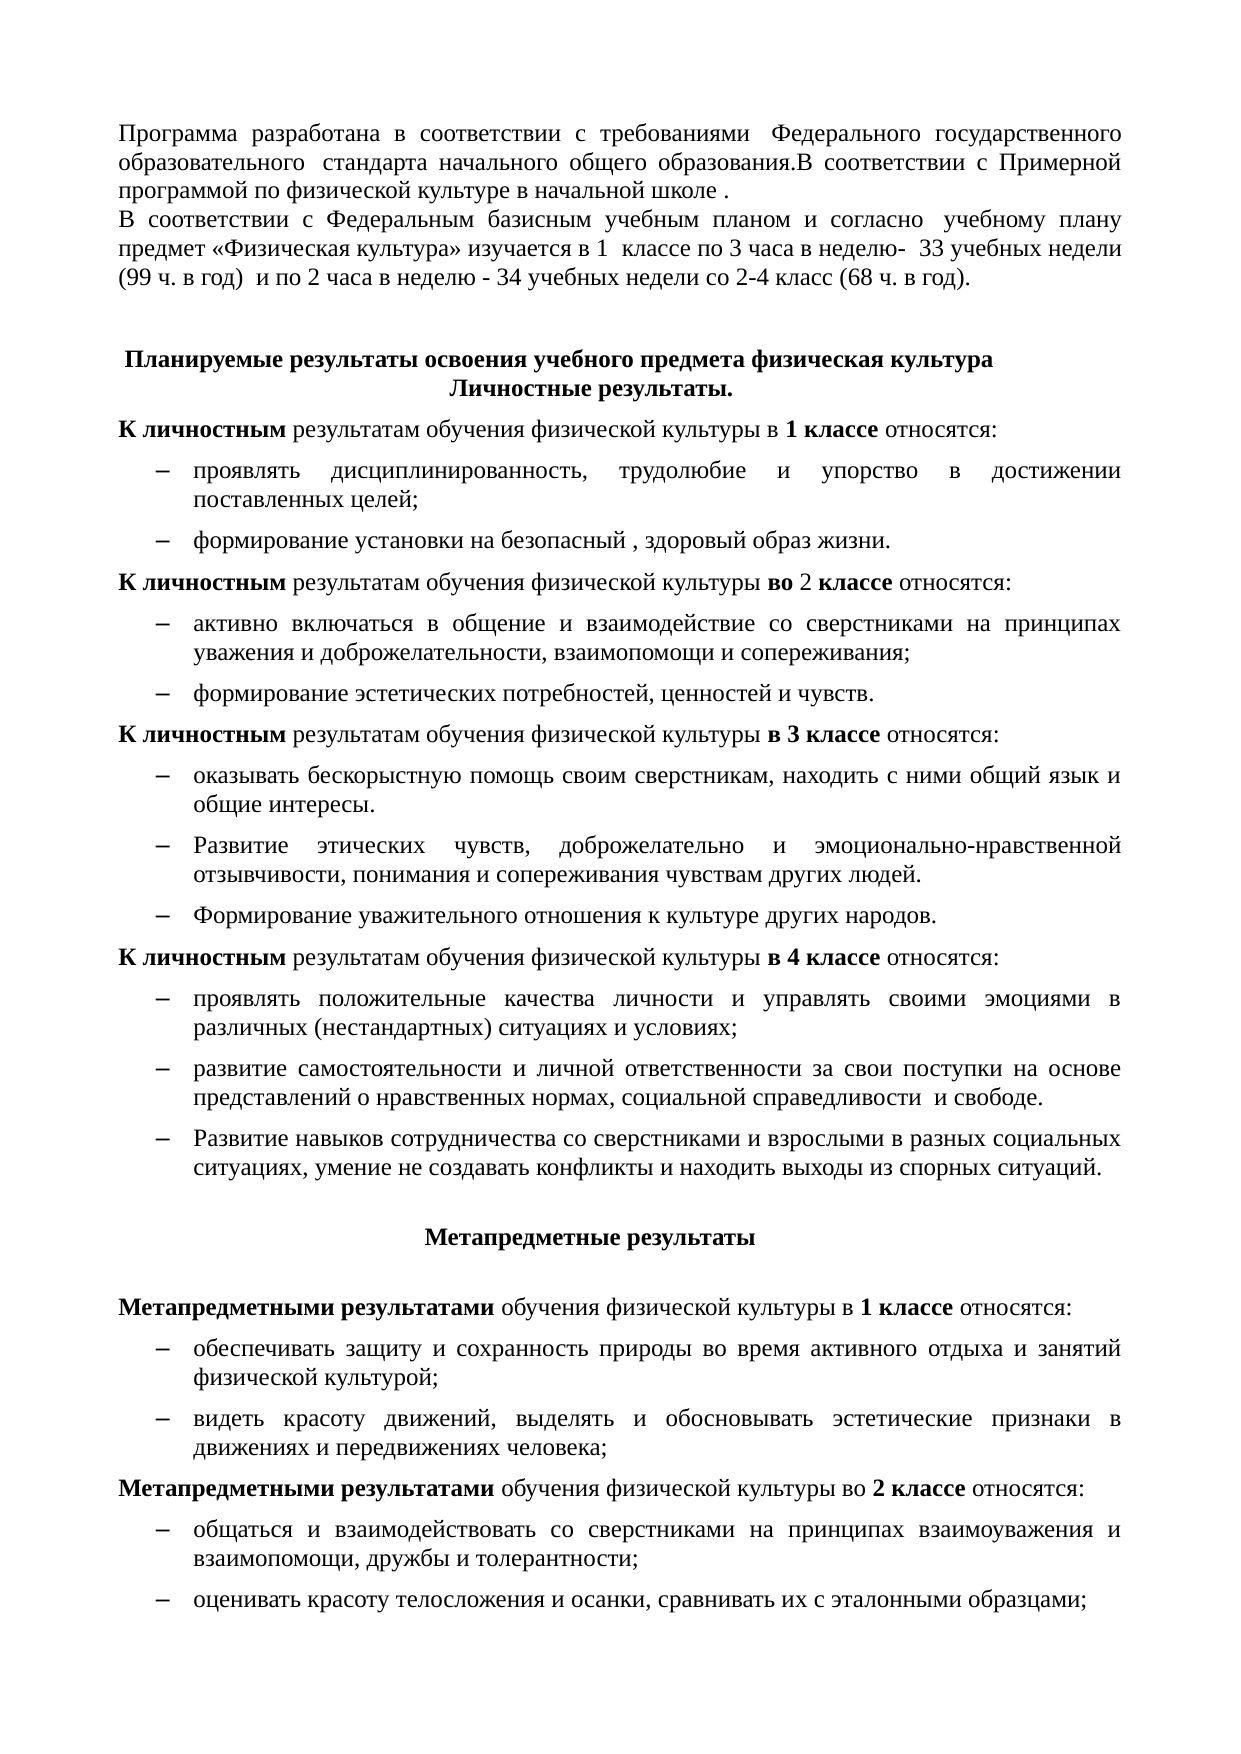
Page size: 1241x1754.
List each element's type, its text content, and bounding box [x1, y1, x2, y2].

list формирование установки на безопасный , здоровый образ жизни. [156, 526, 1122, 554]
text Метапредметными результатами обучения физической культуры во 2 классе относятся: [118, 1473, 1122, 1502]
list Формирование уважительного отношения к культуре других народов. [156, 901, 1122, 929]
list оценивать красоту телосложения и осанки, сравнивать их с эталонными образцами; [156, 1584, 1122, 1613]
list оказывать бескорыстную помощь своим сверстникам, находить с ними общий язык и общие интересы. [156, 761, 1122, 818]
list Развитие этических чувств, доброжелательно и эмоционально-нравственной отзывчивости, понимания и сопереживания чувствам других людей. [156, 831, 1122, 888]
list общаться и взаимодействовать со сверстниками на принципах взаимоуважения и взаимопомощи, дружбы и толерантности; [156, 1514, 1122, 1572]
list проявлять дисциплинированность, трудолюбие и упорство в достижении поставленных целей; [156, 456, 1122, 513]
text К личностным результатам обучения физической культуры во 2 классе относятся: [118, 567, 1122, 596]
list формирование эстетических потребностей, ценностей и чувств. [156, 678, 1122, 707]
text Программа разработана в соответствии с требованиями Федерального государственного образовательного стандарта начального общего образования.В соответствии с Примерной программой по физической культуре в начальной школе . [118, 118, 1122, 204]
list обеспечивать защиту и сохранность природы во время активного отдыха и занятий физической культурой; [156, 1333, 1122, 1391]
text К личностным результатам обучения физической культуры в 4 классе относятся: [118, 942, 1122, 971]
list проявлять положительные качества личности и управлять своими эмоциями в различных (нестандартных) ситуациях и условиях; [156, 983, 1122, 1041]
list развитие самостоятельности и личной ответственности за свои поступки на основе представлений о нравственных нормах, социальной справедливости и свободе. [156, 1053, 1122, 1111]
text К личностным результатам обучения физической культуры в 3 классе относятся: [118, 719, 1122, 748]
list Развитие навыков сотрудничества со сверстниками и взрослыми в разных социальных ситуациях, умение не создавать конфликты и находить выходы из спорных ситуаций. [156, 1123, 1122, 1181]
text Метапредметными результатами обучения физической культуры в 1 классе относятся: [118, 1292, 1122, 1321]
text Личностные результаты. [118, 373, 1122, 402]
text К личностным результатам обучения физической культуры в 1 классе относятся: [118, 414, 1122, 443]
text В соответствии с Федеральным базисным учебным планом и согласно учебному плану предмет «Физическая культура» изучается в 1 классе по 3 часа в неделю- 33 учебных недели (99 ч. в год) и по 2 часа в неделю - 34 учебных недели со 2-4 класс (68 ч. в год). [118, 204, 1122, 291]
list активно включаться в общение и взаимодействие со сверстниками на принципах уважения и доброжелательности, взаимопомощи и сопереживания; [156, 608, 1122, 666]
list видеть красоту движений, выделять и обосновывать эстетические признаки в движениях и передвижениях человека; [156, 1403, 1122, 1461]
text Планируемые результаты освоения учебного предмета физическая культура [118, 344, 1122, 373]
text Метапредметные результаты [118, 1222, 1122, 1251]
